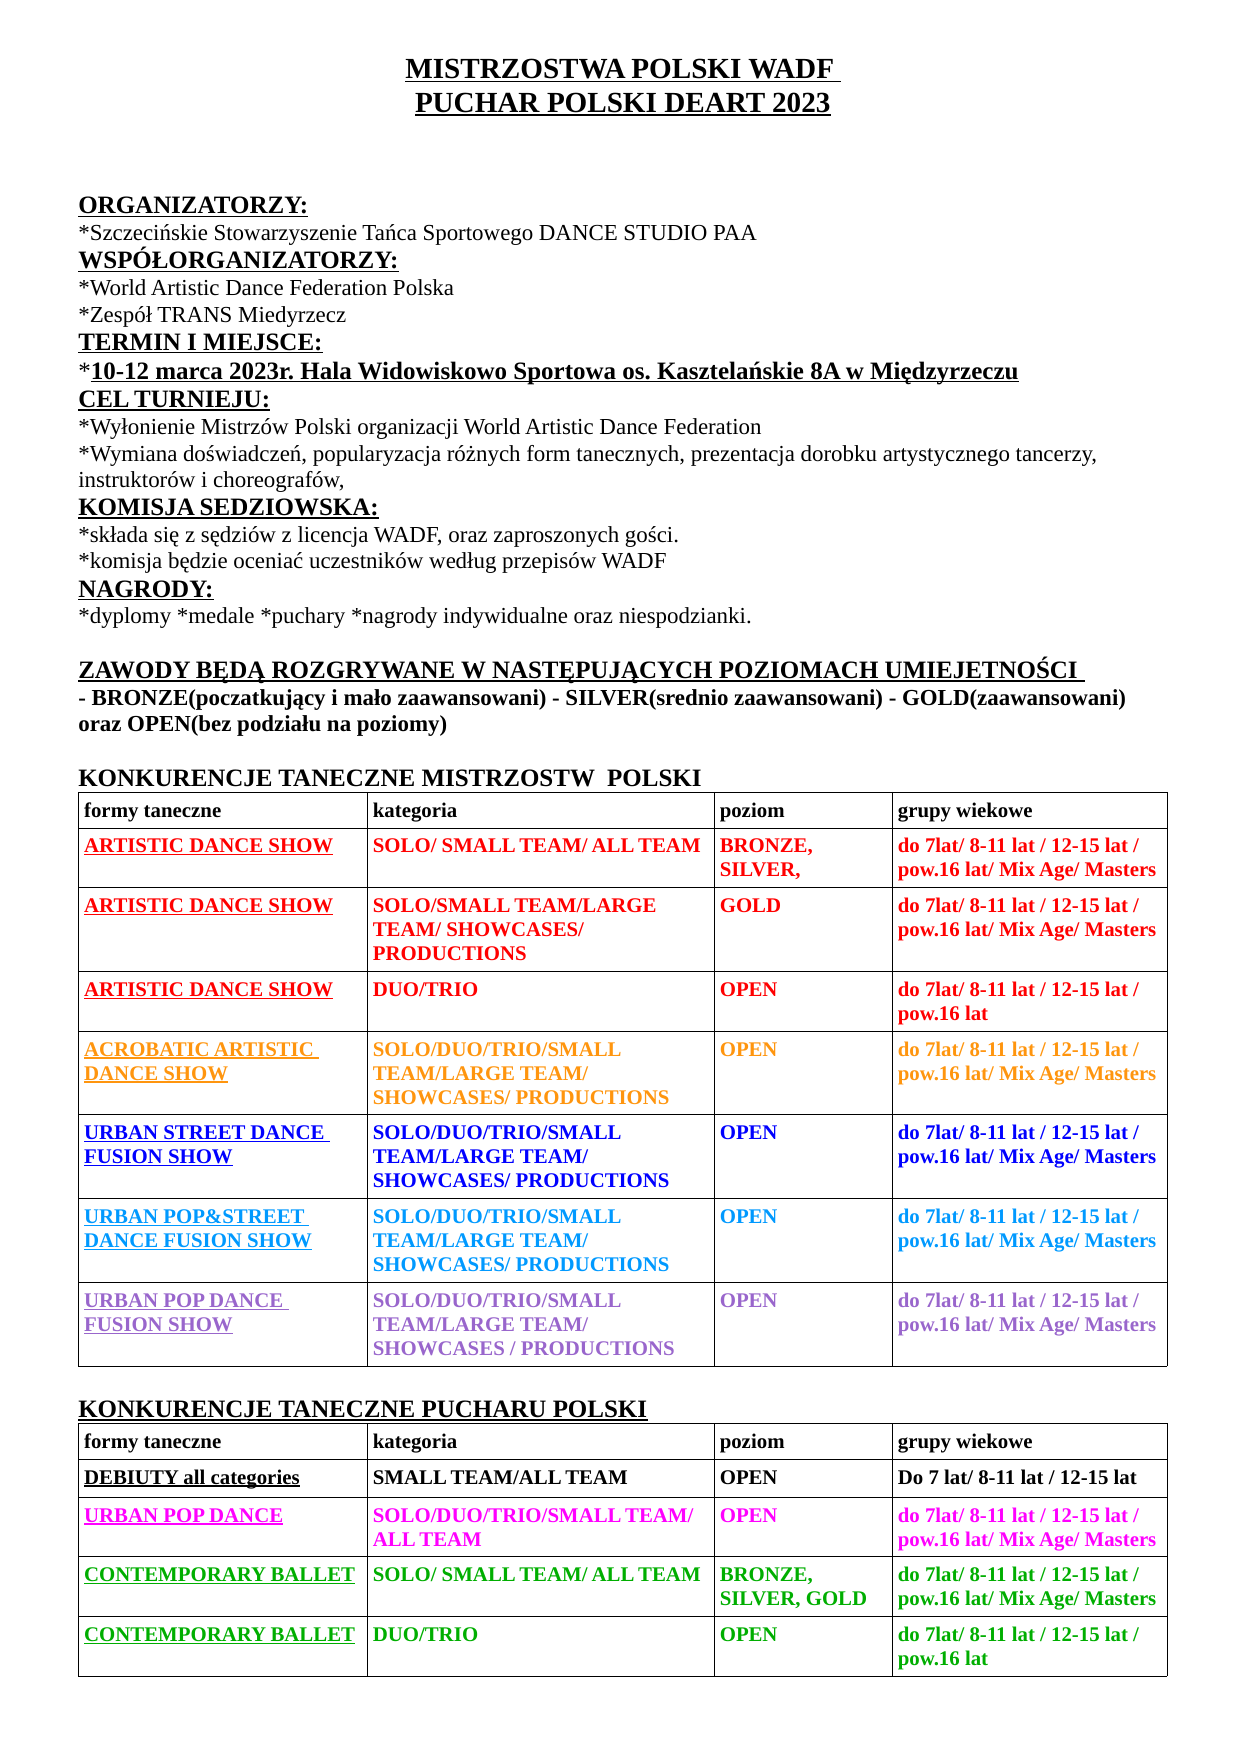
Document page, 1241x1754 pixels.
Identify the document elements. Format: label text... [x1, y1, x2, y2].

table_cell do 7lat/ 8-11 lat / 12-15 lat / pow.16 lat/ Mix Age/ Masters [893, 1557, 1167, 1616]
table_cell SOLO/DUO/TRIO/SMALL TEAM/LARGE TEAM/ SHOWCASES/ PRODUCTIONS [368, 1199, 714, 1282]
table_header formy taneczne [79, 793, 367, 827]
table_cell do 7lat/ 8-11 lat / 12-15 lat / pow.16 lat/ Mix Age/ Masters [893, 1199, 1167, 1282]
table_cell do 7lat/ 8-11 lat / 12-15 lat / pow.16 lat [893, 972, 1167, 1031]
table_cell GOLD [715, 888, 892, 971]
table_cell ARTISTIC DANCE SHOW [79, 888, 367, 971]
table_cell do 7lat/ 8-11 lat / 12-15 lat / pow.16 lat [893, 1617, 1167, 1676]
table_cell SOLO/SMALL TEAM/LARGE TEAM/ SHOWCASES/ PRODUCTIONS [368, 888, 714, 971]
text *składa się z sędziów z licencja WADF, oraz zaproszonych gości. [78, 521, 1167, 547]
text ORGANIZATORZY: [78, 191, 1167, 219]
text oraz OPEN(bez podziału na poziomy) [78, 710, 1167, 737]
text KONKURENCJE TANECZNE PUCHARU POLSKI [78, 1394, 1167, 1423]
text *komisja będzie oceniać uczestników według przepisów WADF [78, 547, 1167, 574]
table_cell do 7lat/ 8-11 lat / 12-15 lat / pow.16 lat/ Mix Age/ Masters [893, 1032, 1167, 1114]
text ZAWODY BĘDĄ ROZGRYWANE W NASTĘPUJĄCYCH POZIOMACH UMIEJETNOŚCI [78, 655, 1167, 684]
text *Szczecińskie Stowarzyszenie Tańca Sportowego DANCE STUDIO PAA [78, 219, 1167, 246]
table_cell OPEN [715, 1460, 892, 1497]
table_cell Do 7 lat/ 8-11 lat / 12-15 lat [893, 1460, 1167, 1497]
table_header kategoria [368, 1424, 714, 1459]
table_cell do 7lat/ 8-11 lat / 12-15 lat / pow.16 lat/ Mix Age/ Masters [893, 1115, 1167, 1198]
table_cell DEBIUTY all categories [79, 1460, 367, 1497]
table_cell do 7lat/ 8-11 lat / 12-15 lat / pow.16 lat/ Mix Age/ Masters [893, 1283, 1167, 1366]
table_cell ACROBATIC ARTISTIC DANCE SHOW [79, 1032, 367, 1114]
text KONKURENCJE TANECZNE MISTRZOSTW POLSKI [78, 763, 1167, 792]
text TERMIN I MIEJSCE: [78, 327, 1167, 356]
text *dyplomy *medale *puchary *nagrody indywidualne oraz niespodzianki. [78, 603, 1167, 629]
table_cell CONTEMPORARY BALLET [79, 1617, 367, 1676]
table_cell OPEN [715, 1115, 892, 1198]
table_cell OPEN [715, 972, 892, 1031]
table_cell SOLO/DUO/TRIO/SMALL TEAM/LARGE TEAM/ SHOWCASES/ PRODUCTIONS [368, 1115, 714, 1198]
table_cell do 7lat/ 8-11 lat / 12-15 lat / pow.16 lat/ Mix Age/ Masters [893, 829, 1167, 887]
text CEL TURNIEJU: [78, 384, 1167, 413]
table_cell DUO/TRIO [368, 1617, 714, 1676]
table_cell OPEN [715, 1283, 892, 1366]
table_header grupy wiekowe [893, 793, 1167, 827]
table_header kategoria [368, 793, 714, 827]
text KOMISJA SEDZIOWSKA: [78, 492, 1167, 521]
table_cell SMALL TEAM/ALL TEAM [368, 1460, 714, 1497]
table_cell ARTISTIC DANCE SHOW [79, 829, 367, 887]
table_cell URBAN POP DANCE FUSION SHOW [79, 1283, 367, 1366]
text PUCHAR POLSKI DEART 2023 [78, 85, 1167, 119]
table_cell ARTISTIC DANCE SHOW [79, 972, 367, 1031]
table_cell SOLO/ SMALL TEAM/ ALL TEAM [368, 829, 714, 887]
table_header poziom [715, 1424, 892, 1459]
table_header formy taneczne [79, 1424, 367, 1459]
text *Zespół TRANS Miedyrzecz [78, 301, 1167, 327]
text *World Artistic Dance Federation Polska [78, 274, 1167, 301]
table_cell SOLO/ SMALL TEAM/ ALL TEAM [368, 1557, 714, 1616]
table_cell BRONZE, SILVER, [715, 829, 892, 887]
table_cell DUO/TRIO [368, 972, 714, 1031]
text *10-12 marca 2023r. Hala Widowiskowo Sportowa os. Kasztelańskie 8A w Międzyrzeczu [78, 356, 1167, 384]
text - BRONZE(poczatkujący i mało zaawansowani) - SILVER(srednio zaawansowani) - GOLD(zaawansowani) [78, 684, 1167, 710]
text *Wymiana doświadczeń, popularyzacja różnych form tanecznych, prezentacja dorobku artystycznego tancerzy, instruktorów i choreografów, [78, 440, 1167, 492]
table_cell SOLO/DUO/TRIO/SMALL TEAM/LARGE TEAM/ SHOWCASES / PRODUCTIONS [368, 1283, 714, 1366]
table_cell SOLO/DUO/TRIO/SMALL TEAM/LARGE TEAM/ SHOWCASES/ PRODUCTIONS [368, 1032, 714, 1114]
table_cell URBAN STREET DANCE FUSION SHOW [79, 1115, 367, 1198]
text WSPÓŁORGANIZATORZY: [78, 246, 1167, 274]
table_header grupy wiekowe [893, 1424, 1167, 1459]
table_cell CONTEMPORARY BALLET [79, 1557, 367, 1616]
table_header poziom [715, 793, 892, 827]
table_cell do 7lat/ 8-11 lat / 12-15 lat / pow.16 lat/ Mix Age/ Masters [893, 1498, 1167, 1556]
table_cell BRONZE, SILVER, GOLD [715, 1557, 892, 1616]
table_cell SOLO/DUO/TRIO/SMALL TEAM/ ALL TEAM [368, 1498, 714, 1556]
text NAGRODY: [78, 574, 1167, 603]
table_cell OPEN [715, 1498, 892, 1556]
table_cell URBAN POP DANCE [79, 1498, 367, 1556]
text MISTRZOSTWA POLSKI WADF [78, 52, 1167, 85]
table_cell do 7lat/ 8-11 lat / 12-15 lat / pow.16 lat/ Mix Age/ Masters [893, 888, 1167, 971]
table_cell OPEN [715, 1199, 892, 1282]
table_cell OPEN [715, 1032, 892, 1114]
table_cell OPEN [715, 1617, 892, 1676]
text *Wyłonienie Mistrzów Polski organizacji World Artistic Dance Federation [78, 413, 1167, 440]
table_cell URBAN POP&STREET DANCE FUSION SHOW [79, 1199, 367, 1282]
